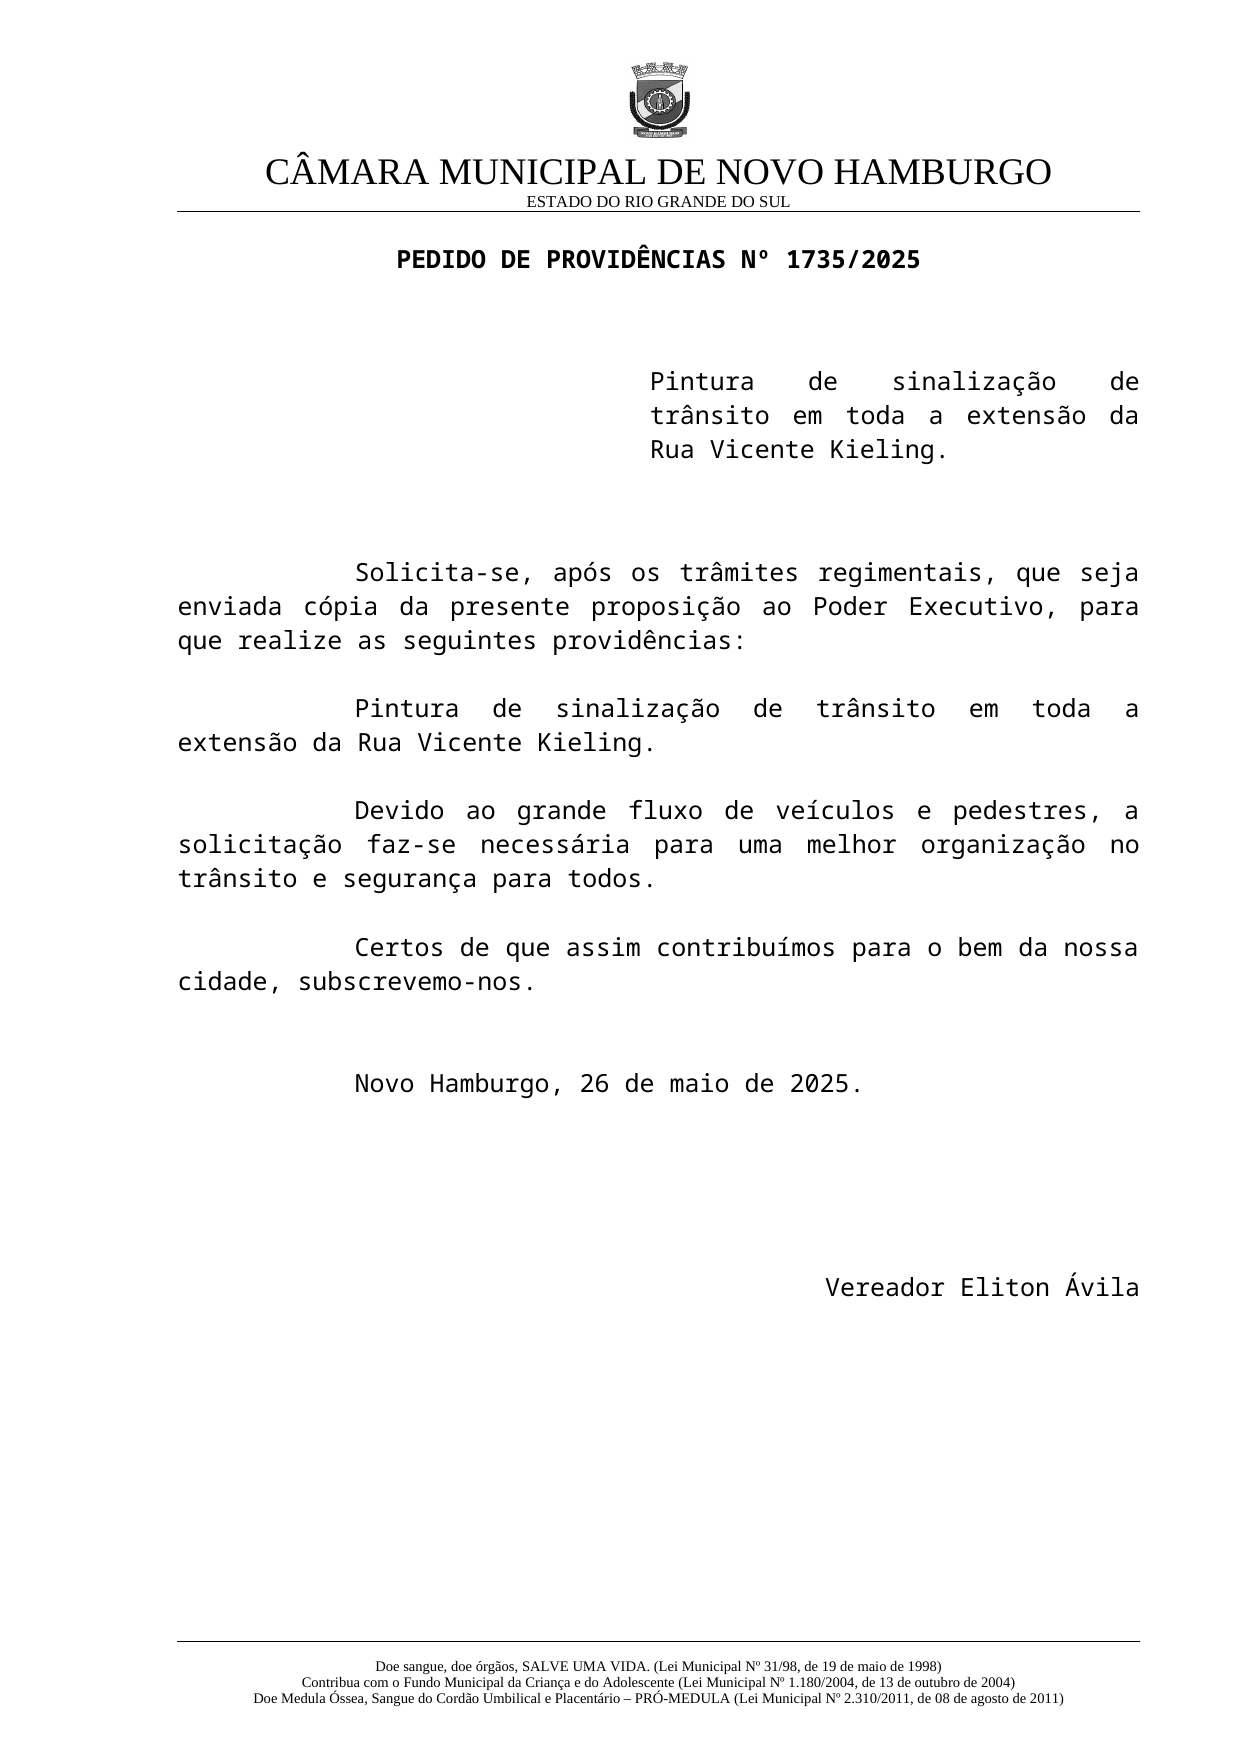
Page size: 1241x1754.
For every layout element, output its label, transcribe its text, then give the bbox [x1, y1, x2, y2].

text Devido ao grande fluxo de veículos e pedestres, a solicitação faz-se necessária para uma melhor organização no trânsito e segurança para todos. [177, 793, 1140, 895]
text Solicita-se, após os trâmites regimentais, que seja enviada cópia da presente proposição ao Poder Executivo, para que realize as seguintes providências: [177, 554, 1140, 657]
text Vereador Eliton Ávila [177, 1270, 1140, 1304]
text Pintura de sinalização de trânsito em toda a extensão da Rua Vicente Kieling. [649, 364, 1140, 466]
text Certos de que assim contribuímos para o bem da nossa cidade, subscrevemo-nos. [177, 929, 1140, 997]
text Pintura de sinalização de trânsito em toda a extensão da Rua Vicente Kieling. [177, 691, 1140, 759]
text Novo Hamburgo, 26 de maio de 2025. [177, 1066, 1140, 1099]
text PEDIDO DE PROVIDÊNCIAS Nº 1735/2025 [177, 241, 1140, 275]
